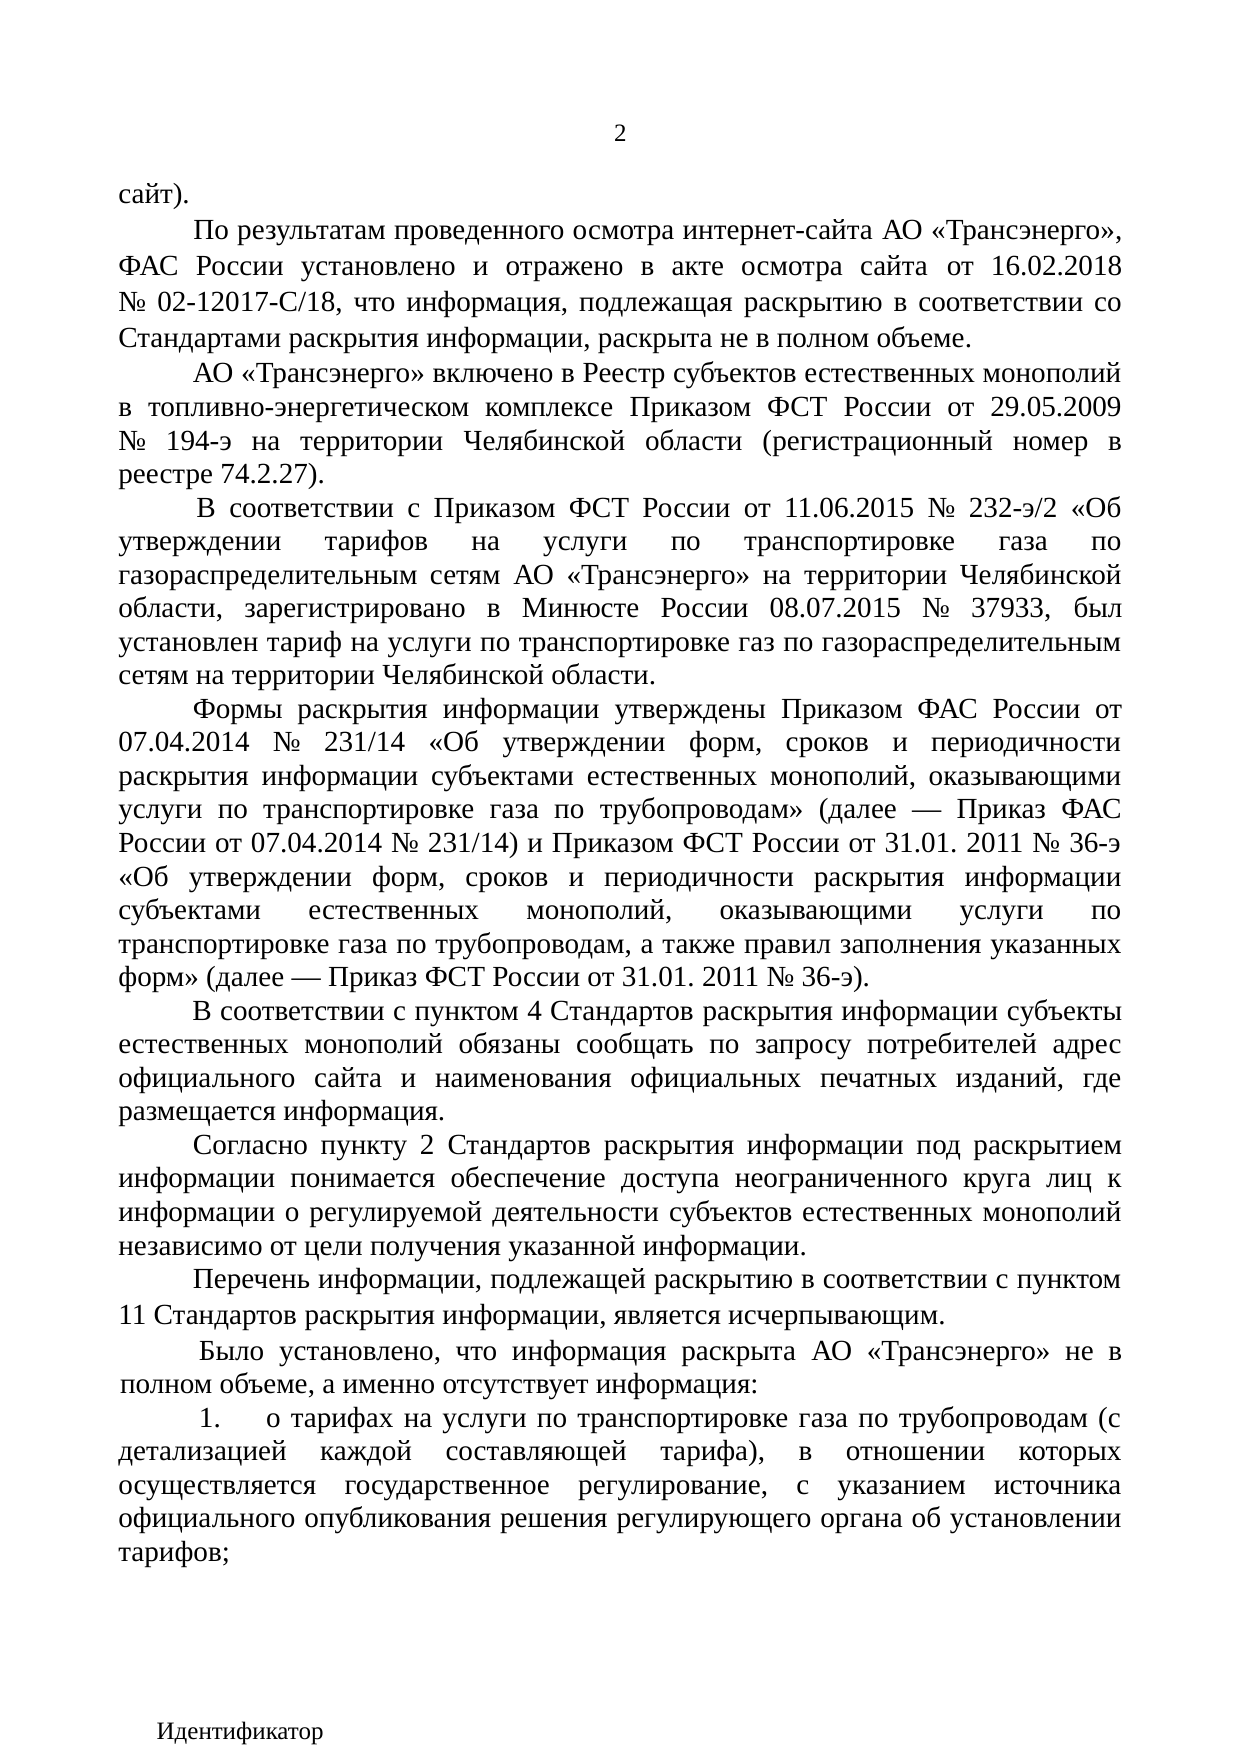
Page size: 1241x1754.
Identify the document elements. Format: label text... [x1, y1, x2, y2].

text В соответствии с Приказом ФСТ России от 11.06.2015 № 232-э/2 «Об утверждении тарифов на услуги по транспортировке газа по газораспределительным сетям АО «Трансэнерго» на территории Челябинской области, зарегистрировано в Минюсте России 08.07.2015 № 37933, был установлен тариф на услуги по транспортировке газ по газораспределительным сетям на территории Челябинской области. [118, 490, 1122, 691]
text По результатам проведенного осмотра интернет-сайта АО «Трансэнерго», ФАС России установлено и отражено в акте осмотра сайта от 16.02.2018 № 02-12017-С/18, что информация, подлежащая раскрытию в соответствии со Стандартами раскрытия информации, раскрыта не в полном объеме. [118, 212, 1122, 353]
text Формы раскрытия информации утверждены Приказом ФАС России от 07.04.2014 № 231/14 «Об утверждении форм, сроков и периодичности раскрытия информации субъектами естественных монополий, оказывающими услуги по транспортировке газа по трубопроводам» (далее — Приказ ФАС России от 07.04.2014 № 231/14) и Приказом ФСТ России от 31.01. 2011 № 36-э «Об утверждении форм, сроков и периодичности раскрытия информации субъектами естественных монополий, оказывающими услуги по транспортировке газа по трубопроводам, а также правил заполнения указанных форм» (далее — Приказ ФСТ России от 31.01. 2011 № 36-э). [118, 691, 1122, 993]
text сайт). [118, 176, 1122, 210]
text Было установлено, что информация раскрыта АО «Трансэнерго» не в полном объеме, а именно отсутствует информация: [120, 1333, 1122, 1400]
text Перечень информации, подлежащей раскрытию в соответствии с пунктом 11 Стандартов раскрытия информации, является исчерпывающим. [118, 1261, 1122, 1331]
text АО «Трансэнерго» включено в Реестр субъектов естественных монополий в топливно-энергетическом комплексе Приказом ФСТ России от 29.05.2009 № 194-э на территории Челябинской области (регистрационный номер в реестре 74.2.27). [118, 356, 1122, 490]
text Согласно пункту 2 Стандартов раскрытия информации под раскрытием информации понимается обеспечение доступа неограниченного круга лиц к информации о регулируемой деятельности субъектов естественных монополий независимо от цели получения указанной информации. [118, 1127, 1122, 1261]
text В соответствии с пунктом 4 Стандартов раскрытия информации субъекты естественных монополий обязаны сообщать по запросу потребителей адрес официального сайта и наименования официальных печатных изданий, где размещается информация. [118, 993, 1122, 1127]
list о тарифах на услуги по транспортировке газа по трубопроводам (с детализацией каждой составляющей тарифа), в отношении которых осуществляется государственное регулирование, с указанием источника официального опубликования решения регулирующего органа об установлении тарифов; [118, 1400, 1122, 1568]
